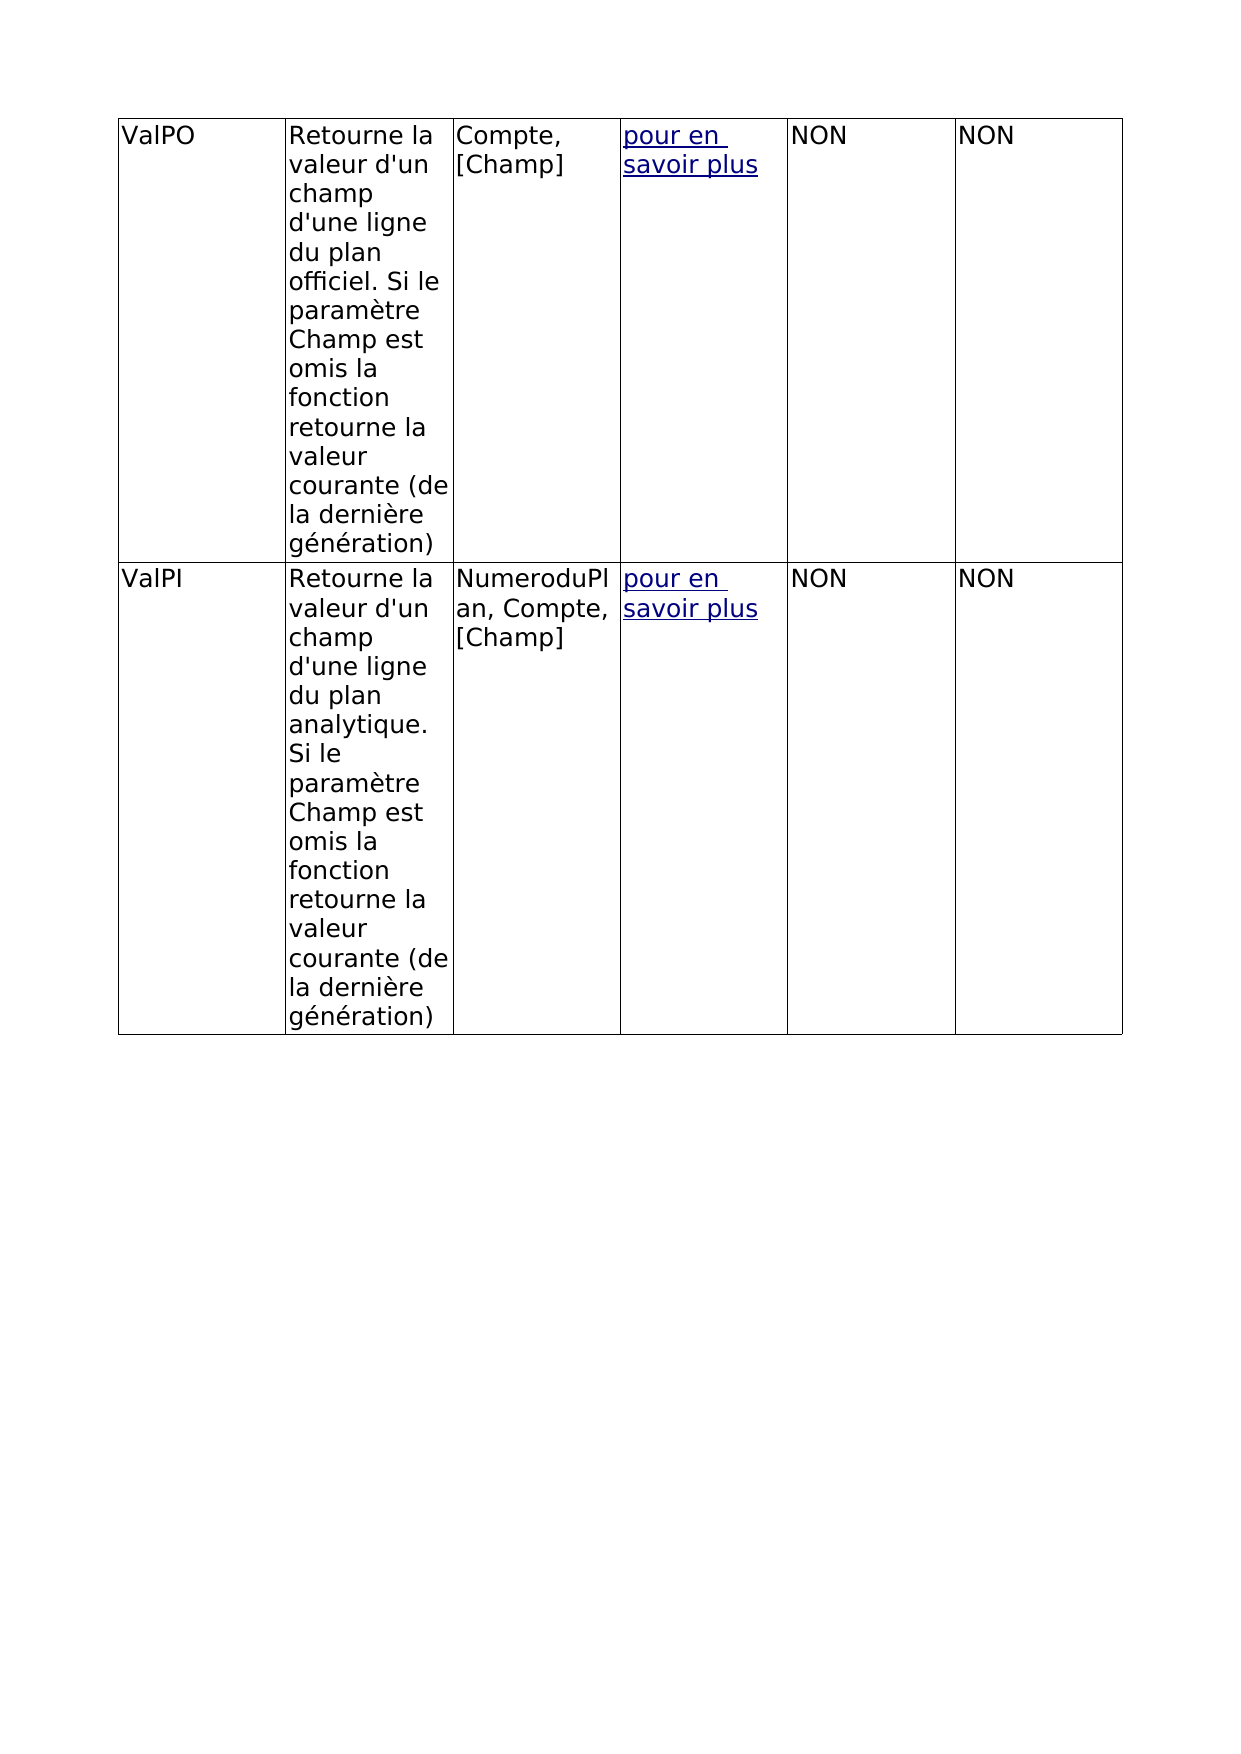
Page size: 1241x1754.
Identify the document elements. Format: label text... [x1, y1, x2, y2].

table_cell NON [788, 563, 955, 1034]
table_cell ValPO [119, 119, 285, 562]
table_cell NON [788, 119, 955, 562]
table_cell ValPI [119, 563, 285, 1034]
table_cell Retourne la valeur d'un champ d'une ligne du plan officiel. Si le paramètre Champ est omis la fonction retourne la valeur courante (de la dernière génération) [286, 119, 453, 562]
table_cell Compte, [Champ] [454, 119, 620, 562]
table_cell Retourne la valeur d'un champ d'une ligne du plan analytique. Si le paramètre Champ est omis la fonction retourne la valeur courante (de la dernière génération) [286, 563, 453, 1034]
table_cell pour en savoir plus [621, 119, 787, 562]
table_cell NumeroduPlan, Compte, [Champ] [454, 563, 620, 1034]
table_cell NON [956, 563, 1122, 1034]
table_cell pour en savoir plus [621, 563, 787, 1034]
table_cell NON [956, 119, 1122, 562]
